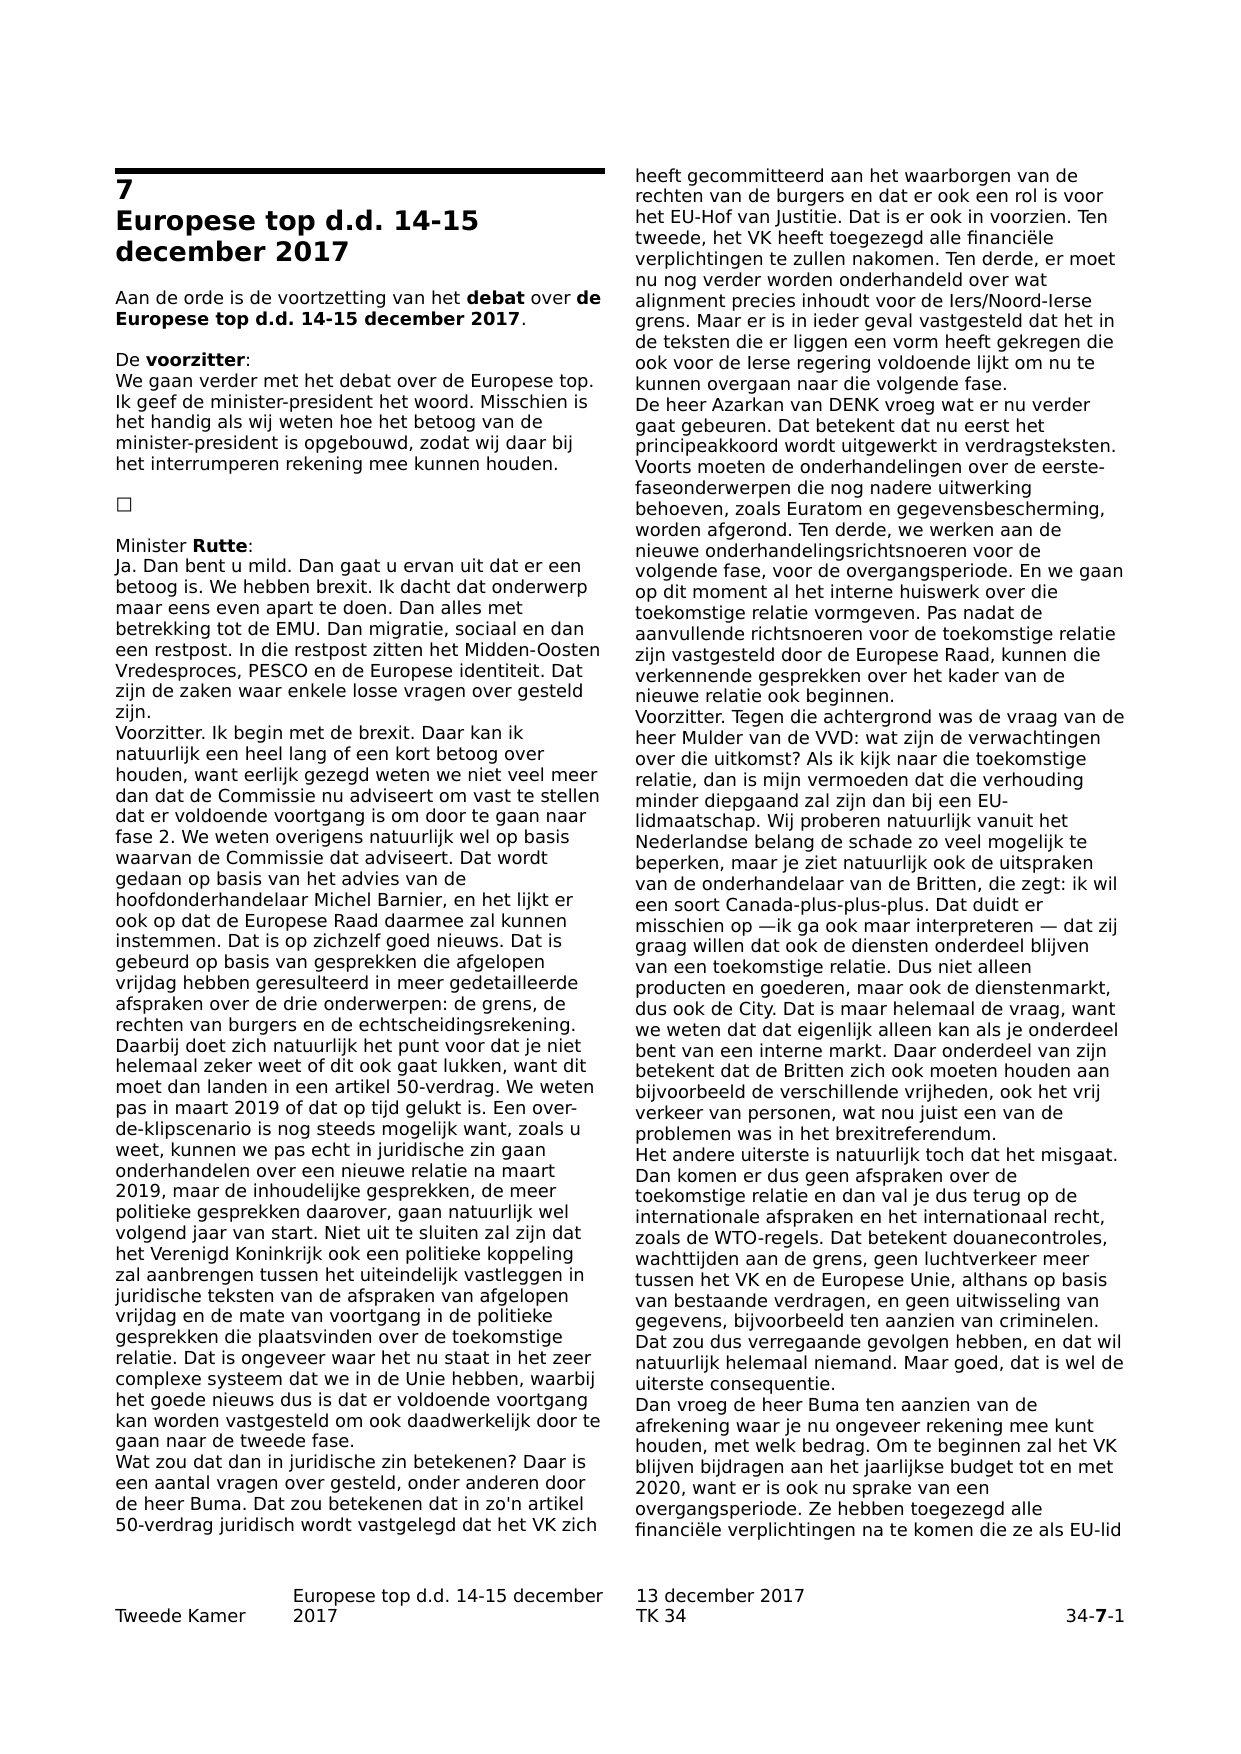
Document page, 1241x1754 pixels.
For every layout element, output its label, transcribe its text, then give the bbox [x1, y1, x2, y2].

text ⬜ [115, 495, 605, 515]
text Dan vroeg de heer Buma ten aanzien van de afrekening waar je nu ongeveer rekening mee kunt houden, met welk bedrag. Om te beginnen zal het VK blijven bijdragen aan het jaarlijkse budget tot en met 2020, want er is ook nu sprake van een overgangsperiode. Ze hebben toegezegd alle financiële verplichtingen na te komen die ze als EU-lid [635, 1394, 1125, 1540]
text De heer Azarkan van DENK vroeg wat er nu verder gaat gebeuren. Dat betekent dat nu eerst het principeakkoord wordt uitgewerkt in verdragsteksten. Voorts moeten de onderhandelingen over de eerste-faseonderwerpen die nog nadere uitwerking behoeven, zoals Euratom en gegevensbescherming, worden afgerond. Ten derde, we werken aan de nieuwe onderhandelingsrichtsnoeren voor de volgende fase, voor de overgangsperiode. En we gaan op dit moment al het interne huiswerk over die toekomstige relatie vormgeven. Pas nadat de aanvullende richtsnoeren voor de toekomstige relatie zijn vastgesteld door de Europese Raad, kunnen die verkennende gesprekken over het kader van de nieuwe relatie ook beginnen. [635, 394, 1125, 707]
text Voorzitter. Ik begin met de brexit. Daar kan ik natuurlijk een heel lang of een kort betoog over houden, want eerlijk gezegd weten we niet veel meer dan dat de Commissie nu adviseert om vast te stellen dat er voldoende voortgang is om door te gaan naar fase 2. We weten overigens natuurlijk wel op basis waarvan de Commissie dat adviseert. Dat wordt gedaan op basis van het advies van de hoofdonderhandelaar Michel Barnier, en het lijkt er ook op dat de Europese Raad daarmee zal kunnen instemmen. Dat is op zichzelf goed nieuws. Dat is gebeurd op basis van gesprekken die afgelopen vrijdag hebben geresulteerd in meer gedetailleerde afspraken over de drie onderwerpen: de grens, de rechten van burgers en de echtscheidingsrekening. [115, 723, 605, 1035]
text Aan de orde is de voortzetting van het debat over de Europese top d.d. 14-15 december 2017. [115, 288, 605, 330]
text Minister Rutte: [115, 535, 605, 556]
text Het andere uiterste is natuurlijk toch dat het misgaat. Dan komen er dus geen afspraken over de toekomstige relatie en dan val je dus terug op de internationale afspraken en het internationaal recht, zoals de WTO-regels. Dat betekent douanecontroles, wachttijden aan de grens, geen luchtverkeer meer tussen het VK en de Europese Unie, althans op basis van bestaande verdragen, en geen uitwisseling van gegevens, bijvoorbeeld ten aanzien van criminelen. Dat zou dus verregaande gevolgen hebben, en dat wil natuurlijk helemaal niemand. Maar goed, dat is wel de uiterste consequentie. [635, 1144, 1125, 1394]
text heeft gecommitteerd aan het waarborgen van de rechten van de burgers en dat er ook een rol is voor het EU-Hof van Justitie. Dat is er ook in voorzien. Ten tweede, het VK heeft toegezegd alle financiële verplichtingen te zullen nakomen. Ten derde, er moet nu nog verder worden onderhandeld over wat alignment precies inhoudt voor de Iers/Noord-Ierse grens. Maar er is in ieder geval vastgesteld dat het in de teksten die er liggen een vorm heeft gekregen die ook voor de Ierse regering voldoende lijkt om nu te kunnen overgaan naar die volgende fase. [635, 165, 1125, 394]
text Wat zou dat dan in juridische zin betekenen? Daar is een aantal vragen over gesteld, onder anderen door de heer Buma. Dat zou betekenen dat in zo'n artikel 50-verdrag juridisch wordt vastgelegd dat het VK zich [115, 1452, 605, 1535]
text Voorzitter. Tegen die achtergrond was de vraag van de heer Mulder van de VVD: wat zijn de verwachtingen over die uitkomst? Als ik kijk naar die toekomstige relatie, dan is mijn vermoeden dat die verhouding minder diepgaand zal zijn dan bij een EU-lidmaatschap. Wij proberen natuurlijk vanuit het Nederlandse belang de schade zo veel mogelijk te beperken, maar je ziet natuurlijk ook de uitspraken van de onderhandelaar van de Britten, die zegt: ik wil een soort Canada-plus-plus-plus. Dat duidt er misschien op —ik ga ook maar interpreteren — dat zij graag willen dat ook de diensten onderdeel blijven van een toekomstige relatie. Dus niet alleen producten en goederen, maar ook de dienstenmarkt, dus ook de City. Dat is maar helemaal de vraag, want we weten dat dat eigenlijk alleen kan als je onderdeel bent van een interne markt. Daar onderdeel van zijn betekent dat de Britten zich ook moeten houden aan bijvoorbeeld de verschillende vrijheden, ook het vrij verkeer van personen, wat nou juist een van de problemen was in het brexitreferendum. [635, 707, 1125, 1144]
text Daarbij doet zich natuurlijk het punt voor dat je niet helemaal zeker weet of dit ook gaat lukken, want dit moet dan landen in een artikel 50-verdrag. We weten pas in maart 2019 of dat op tijd gelukt is. Een over-de-klipscenario is nog steeds mogelijk want, zoals u weet, kunnen we pas echt in juridische zin gaan onderhandelen over een nieuwe relatie na maart 2019, maar de inhoudelijke gesprekken, de meer politieke gesprekken daarover, gaan natuurlijk wel volgend jaar van start. Niet uit te sluiten zal zijn dat het Verenigd Koninkrijk ook een politieke koppeling zal aanbrengen tussen het uiteindelijk vastleggen in juridische teksten van de afspraken van afgelopen vrijdag en de mate van voortgang in de politieke gesprekken die plaatsvinden over de toekomstige relatie. Dat is ongeveer waar het nu staat in het zeer complexe systeem dat we in de Unie hebben, waarbij het goede nieuws dus is dat er voldoende voortgang kan worden vastgesteld om ook daadwerkelijk door te gaan naar de tweede fase. [115, 1035, 605, 1452]
text De voorzitter: [115, 350, 605, 371]
text Ja. Dan bent u mild. Dan gaat u ervan uit dat er een betoog is. We hebben brexit. Ik dacht dat onderwerp maar eens even apart te doen. Dan alles met betrekking tot de EMU. Dan migratie, sociaal en dan een restpost. In die restpost zitten het Midden-Oosten Vredesproces, PESCO en de Europese identiteit. Dat zijn de zaken waar enkele losse vragen over gesteld zijn. [115, 556, 605, 723]
title 7 Europese top d.d. 14-15 december 2017 [115, 174, 605, 268]
text We gaan verder met het debat over de Europese top. Ik geef de minister-president het woord. Misschien is het handig als wij weten hoe het betoog van de minister-president is opgebouwd, zodat wij daar bij het interrumperen rekening mee kunnen houden. [115, 371, 605, 475]
